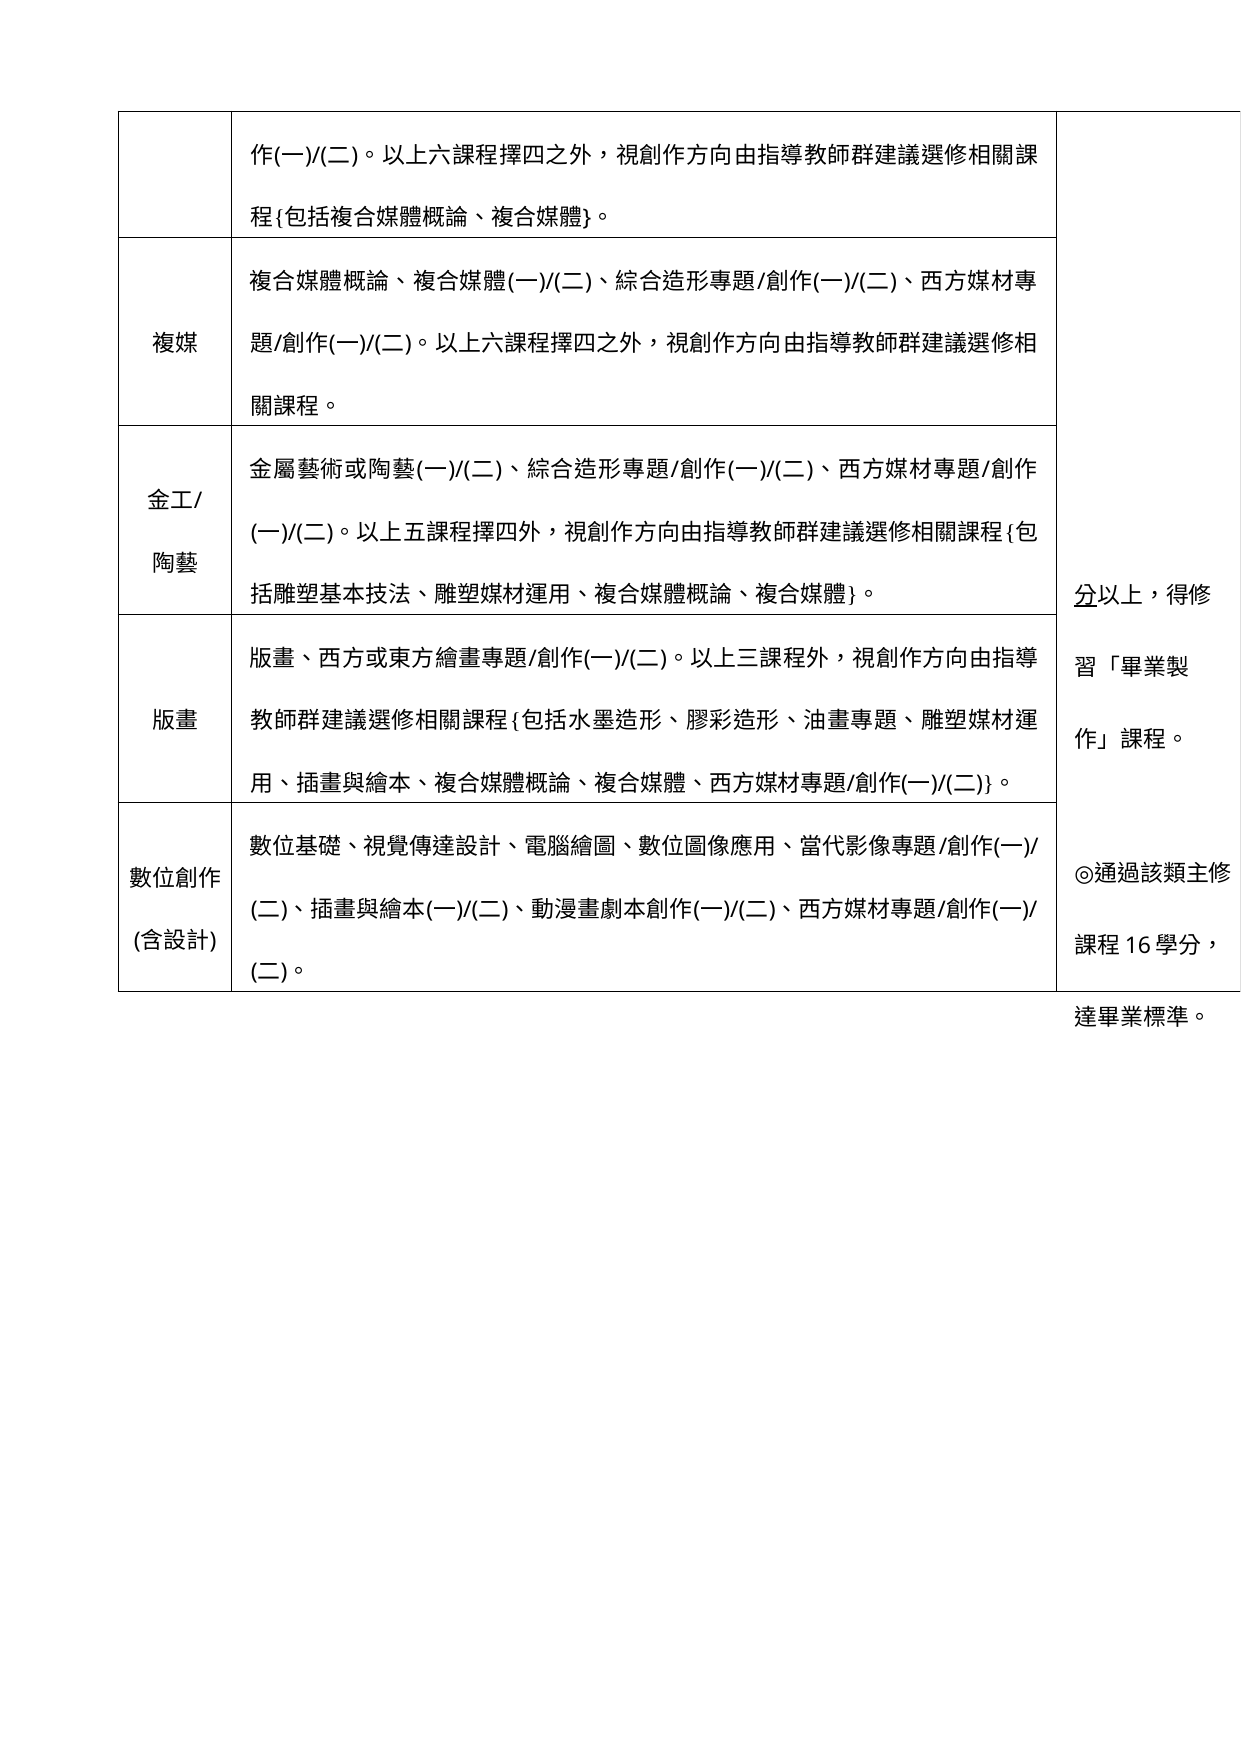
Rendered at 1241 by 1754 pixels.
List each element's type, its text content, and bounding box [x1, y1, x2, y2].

table_cell 金屬藝術或陶藝(一)/(二)、綜合造形專題/創作(一)/(二)、西方媒材專題/創作(一)/(二)。以上五課程擇四外，視創作方向由指導教師群建議選修相關課程{包括雕塑基本技法、雕塑媒材運用、複合媒體概論、複合媒體}。 [232, 426, 1056, 614]
table_cell 複媒 [119, 238, 231, 425]
table_cell 版畫、西方或東方繪畫專題/創作(一)/(二)。以上三課程外，視創作方向由指導教師群建議選修相關課程{包括水墨造形、膠彩造形、油畫專題、雕塑媒材運用、插畫與繪本、複合媒體概論、複合媒體、西方媒材專題/創作(一)/(二)}。 [232, 615, 1056, 802]
table_cell 複合媒體概論、複合媒體(一)/(二)、綜合造形專題/創作(一)/(二)、西方媒材專題/創作(一)/(二)。以上六課程擇四之外，視創作方向由指導教師群建議選修相關課程。 [232, 238, 1056, 425]
table_cell 金工/ 陶藝 [119, 426, 231, 614]
table_cell 版畫 [119, 615, 231, 802]
table_cell ◎四年級上學期前(包含四上)應通過主修課程10學分；實得學分達100學分以上，得修習「畢業製作」課程。 ◎通過該類主修課程16學分，達畢業標準。 [1057, 112, 1240, 991]
table_cell 數位創作 (含設計) [119, 803, 231, 991]
table_cell [119, 112, 231, 237]
table_cell 數位基礎、視覺傳達設計、電腦繪圖、數位圖像應用、當代影像專題/創作(一)/(二)、插畫與繪本(一)/(二)、動漫畫劇本創作(一)/(二)、西方媒材專題/創作(一)/(二)。 [232, 803, 1056, 991]
table_cell 作(一)/(二)。以上六課程擇四之外，視創作方向由指導教師群建議選修相關課程{包括複合媒體概論、複合媒體}。 [232, 112, 1056, 237]
